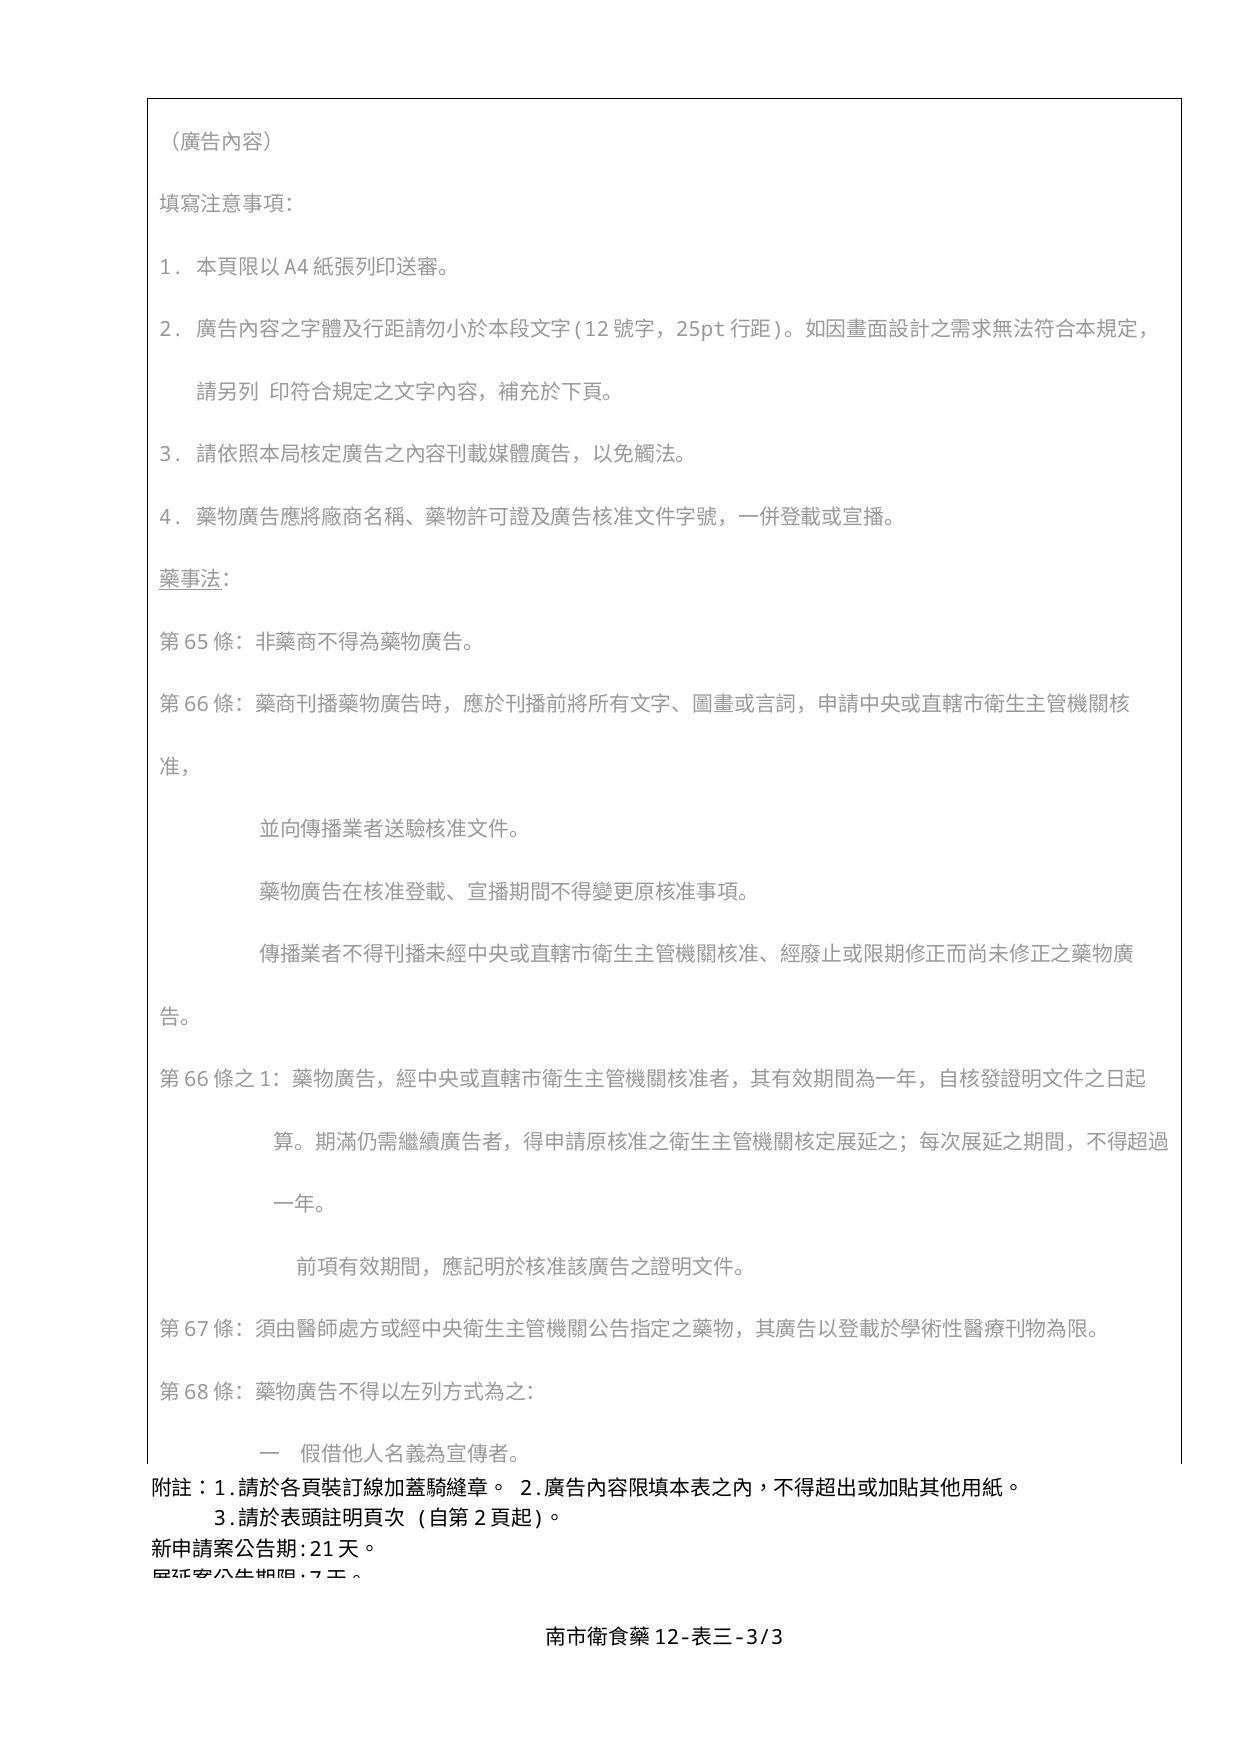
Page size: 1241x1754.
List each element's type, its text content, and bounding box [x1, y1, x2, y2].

table_cell （廣告內容） 填寫注意事項： 本頁限以A4紙張列印送審。 廣告內容之字體及行距請勿小於本段文字(12號字，25pt行距)。如因畫面設計之需求無法符合本規定，請另列 印符合規定之文字內容，補充於下頁。 請依照本局核定廣告之內容刊載媒體廣告，以免觸法。 藥物廣告應將廠商名稱、藥物許可證及廣告核准文件字號，一併登載或宣播。 藥事法： 第65條：非藥商不得為藥物廣告。 第66條：藥商刊播藥物廣告時，應於刊播前將所有文字、圖畫或言詞，申請中央或直轄市衛生主管機關核准， 並向傳播業者送驗核准文件。 藥物廣告在核准登載、宣播期間不得變更原核准事項。 傳播業者不得刊播未經中央或直轄市衛生主管機關核准、經廢止或限期修正而尚未修正之藥物廣告。 第66條之1：藥物廣告，經中央或直轄市衛生主管機關核准者，其有效期間為一年，自核發證明文件之日起算。期滿仍需繼續廣告者，得申請原核准之衛生主管機關核定展延之；每次展延之期間，不得超過一年。 前項有效期間，應記明於核准該廣告之證明文件。 第67條：須由醫師處方或經中央衛生主管機關公告指定之藥物，其廣告以登載於學術性醫療刊物為限。 第68條：藥物廣告不得以左列方式為之： 一 假借他人名義為宣傳者。 二 利用書刊資料保證其效能或性能。 三 藉採訪或報導為宣傳。 四 以其他不正當方式為宣傳。 第69條：非本法所稱之藥物，不得為醫療效能之標示或宣傳。 第70條：採訪、報導或宣傳，其內容暗示或影射醫療效能者，視為藥物廣告。 藥事法施行細則： 第44條：登載或宣播藥物廣告，應由領有藥物許可證之藥商，填具申請書，連同藥物許可證影本、核定之標籤、仿單或包裝影本、廣告內容及審查費，申請中央或直轄市衛生主管機關核准後為之。 第45條：藥物廣告所用之文字圖畫，應以中央衛生主管機關所核定之藥物名稱、劑型、處方內容、用量、用法、效能、注意事項、包裝及廠商名稱、地址為限。 中藥材之廣告所用文字，其效能應以本草綱目所載者為限。 第46條：藥物廣告應將廠商名稱、藥物許可證及廣告核准文件字號，一併登載或宣播。 第47條：藥物廣告之內容，具有左列情形之一者，應予刪除或不予核准： 一 涉及性方面之效能者。 二 利用容器包裝換獎或使用獎勵方法，有助長濫用藥物之虞者。 三 表示使用該藥物而治癒某種疾病或改進某方面體質及健康或捏造虛偽情事藉以宣揚藥物者。 四 誇張藥物效能及安全性者。 [148, 99, 1181, 1464]
text 新申請案公告期:21天。 [151, 1532, 1190, 1562]
text 3.請於表頭註明頁次 (自第2頁起)。 [151, 1502, 1190, 1532]
text 附註：1.請於各頁裝訂線加蓋騎縫章。 2.廣告內容限填本表之內，不得超出或加貼其他用紙。 [151, 1471, 1190, 1502]
text 展延案公告期限:7天。 [151, 1562, 1190, 1578]
